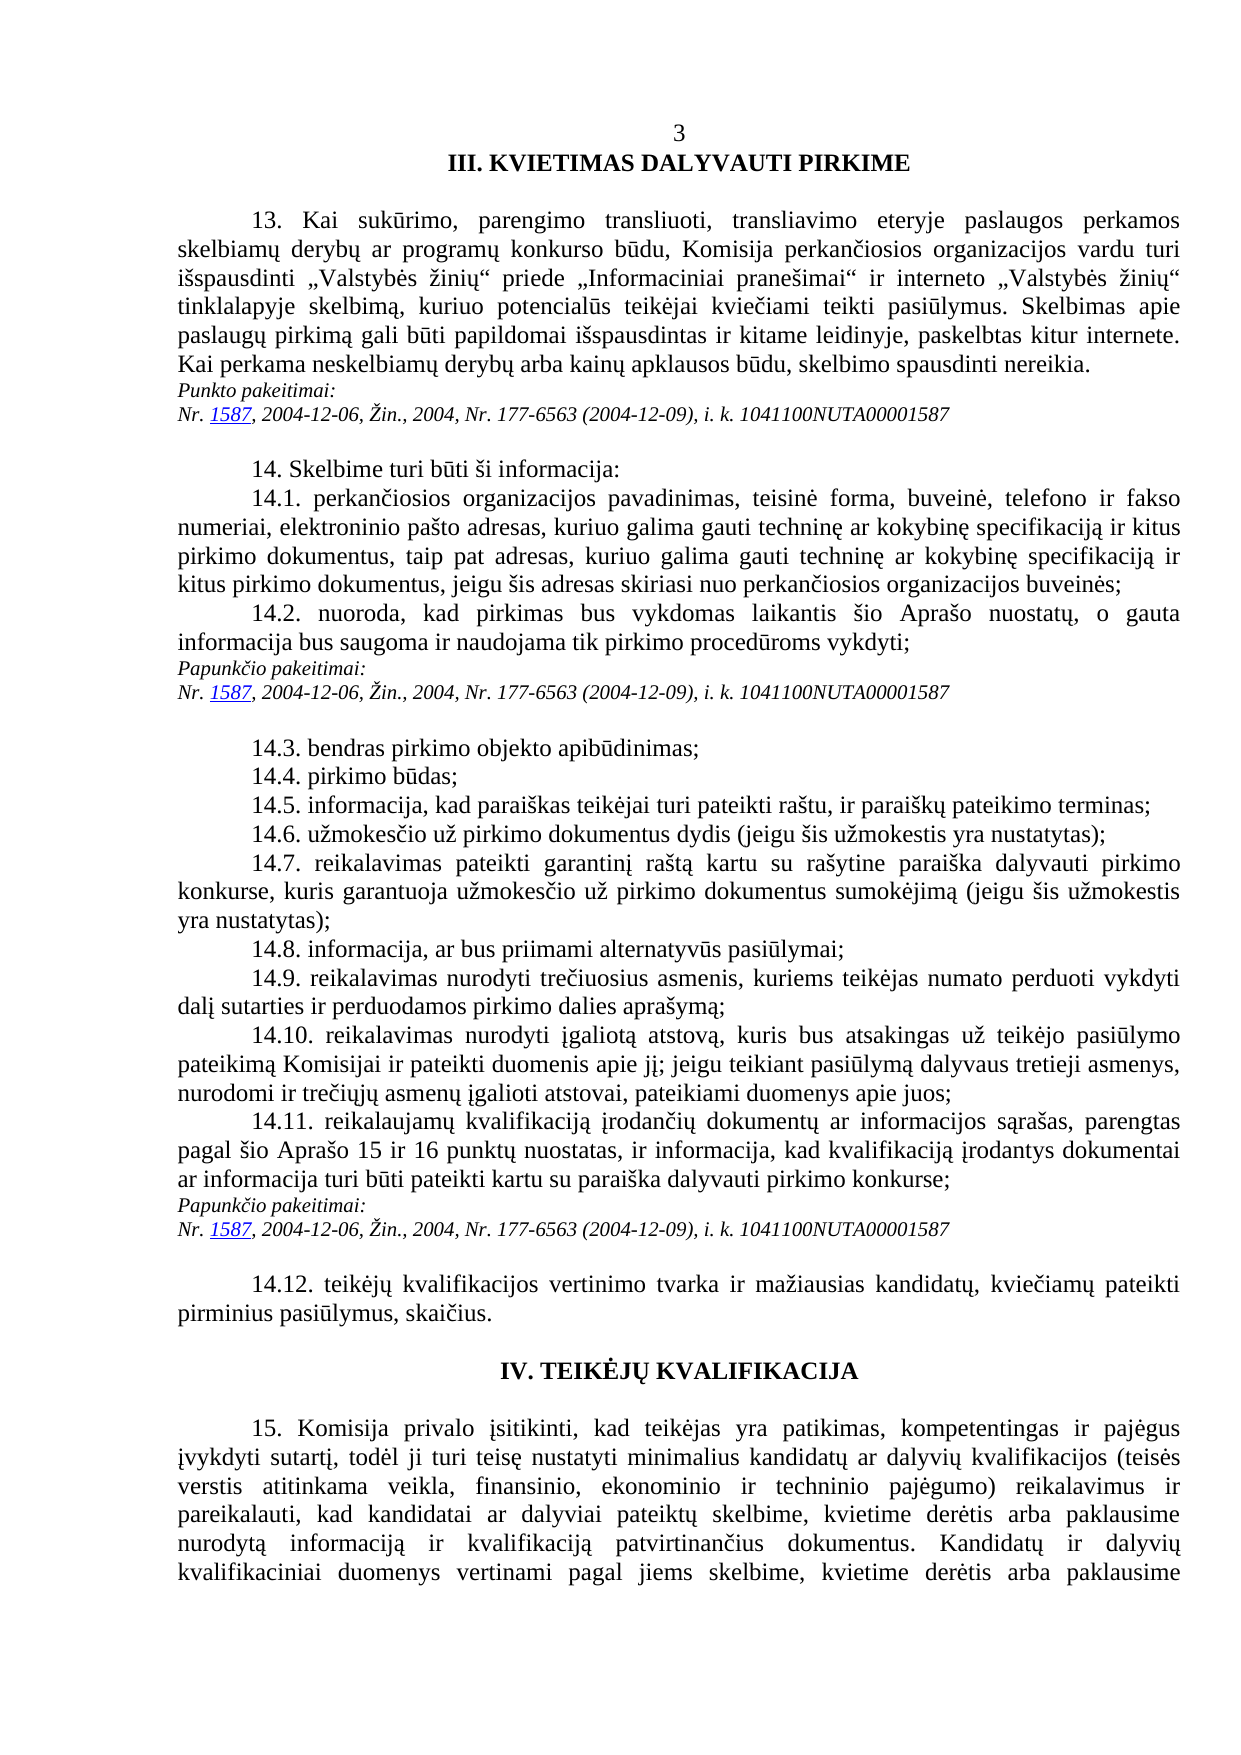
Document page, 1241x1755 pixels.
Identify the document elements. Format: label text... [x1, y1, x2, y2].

text Papunkčio pakeitimai: [177, 1193, 1181, 1217]
text Nr. 1587, 2004-12-06, Žin., 2004, Nr. 177-6563 (2004-12-09), i. k. 1041100NUTA00001587 [177, 680, 1181, 704]
text IV. TEIKĖJŲ KVALIFIKACIJA [177, 1356, 1181, 1384]
text 15. Komisija privalo įsitikinti, kad teikėjas yra patikimas, kompetentingas ir pajėgus įvykdyti sutartį, todėl ji turi teisę nustatyti minimalius kandidatų ar dalyvių kvalifikacijos (teisės verstis atitinkama veikla, finansinio, ekonominio ir techninio pajėgumo) reikalavimus ir pareikalauti, kad kandidatai ar dalyviai pateiktų skelbime, kvietime derėtis arba paklausime nurodytą informaciją ir kvalifikaciją patvirtinančius dokumentus. Kandidatų ir dalyvių kvalifikaciniai duomenys vertinami pagal jiems skelbime, kvietime derėtis arba paklausime [177, 1413, 1181, 1586]
text 14.6. užmokesčio už pirkimo dokumentus dydis (jeigu šis užmokestis yra nustatytas); [177, 819, 1181, 848]
text 14.5. informacija, kad paraiškas teikėjai turi pateikti raštu, ir paraiškų pateikimo terminas; [177, 790, 1181, 819]
text 14.4. pirkimo būdas; [177, 761, 1181, 790]
text 14.1. perkančiosios organizacijos pavadinimas, teisinė forma, buveinė, telefono ir fakso numeriai, elektroninio pašto adresas, kuriuo galima gauti techninę ar kokybinę specifikaciją ir kitus pirkimo dokumentus, taip pat adresas, kuriuo galima gauti techninę ar kokybinę specifikaciją ir kitus pirkimo dokumentus, jeigu šis adresas skiriasi nuo perkančiosios organizacijos buveinės; [177, 483, 1181, 598]
text 14.10. reikalavimas nurodyti įgaliotą atstovą, kuris bus atsakingas už teikėjo pasiūlymo pateikimą Komisijai ir pateikti duomenis apie jį; jeigu teikiant pasiūlymą dalyvaus tretieji asmenys, nurodomi ir trečiųjų asmenų įgalioti atstovai, pateikiami duomenys apie juos; [177, 1020, 1181, 1106]
text 14.12. teikėjų kvalifikacijos vertinimo tvarka ir mažiausias kandidatų, kviečiamų pateikti pirminius pasiūlymus, skaičius. [177, 1269, 1181, 1327]
text 14.8. informacija, ar bus priimami alternatyvūs pasiūlymai; [177, 934, 1181, 963]
text Nr. 1587, 2004-12-06, Žin., 2004, Nr. 177-6563 (2004-12-09), i. k. 1041100NUTA00001587 [177, 402, 1181, 426]
text 14.3. bendras pirkimo objekto apibūdinimas; [177, 733, 1181, 761]
text Papunkčio pakeitimai: [177, 656, 1181, 680]
text 14.9. reikalavimas nurodyti trečiuosius asmenis, kuriems teikėjas numato perduoti vykdyti dalį sutarties ir perduodamos pirkimo dalies aprašymą; [177, 963, 1181, 1020]
text Punkto pakeitimai: [177, 378, 1181, 402]
text 13. Kai sukūrimo, parengimo transliuoti, transliavimo eteryje paslaugos perkamos skelbiamų derybų ar programų konkurso būdu, Komisija perkančiosios organizacijos vardu turi išspausdinti „Valstybės žinių“ priede „Informaciniai pranešimai“ ir interneto „Valstybės žinių“ tinklalapyje skelbimą, kuriuo potencialūs teikėjai kviečiami teikti pasiūlymus. Skelbimas apie paslaugų pirkimą gali būti papildomai išspausdintas ir kitame leidinyje, paskelbtas kitur internete. Kai perkama neskelbiamų derybų arba kainų apklausos būdu, skelbimo spausdinti nereikia. [177, 205, 1181, 378]
text 14.2. nuoroda, kad pirkimas bus vykdomas laikantis šio Aprašo nuostatų, o gauta informacija bus saugoma ir naudojama tik pirkimo procedūroms vykdyti; [177, 598, 1181, 656]
text 14.11. reikalaujamų kvalifikaciją įrodančių dokumentų ar informacijos sąrašas, parengtas pagal šio Aprašo 15 ir 16 punktų nuostatas, ir informacija, kad kvalifikaciją įrodantys dokumentai ar informacija turi būti pateikti kartu su paraiška dalyvauti pirkimo konkurse; [177, 1106, 1181, 1193]
text 14. Skelbime turi būti ši informacija: [177, 454, 1181, 483]
text III. KVIETIMAS DALYVAUTI PIRKIME [177, 148, 1181, 176]
text Nr. 1587, 2004-12-06, Žin., 2004, Nr. 177-6563 (2004-12-09), i. k. 1041100NUTA00001587 [177, 1217, 1181, 1241]
text 14.7. reikalavimas pateikti garantinį raštą kartu su rašytine paraiška dalyvauti pirkimo konkurse, kuris garantuoja užmokesčio už pirkimo dokumentus sumokėjimą (jeigu šis užmokestis yra nustatytas); [177, 848, 1181, 934]
